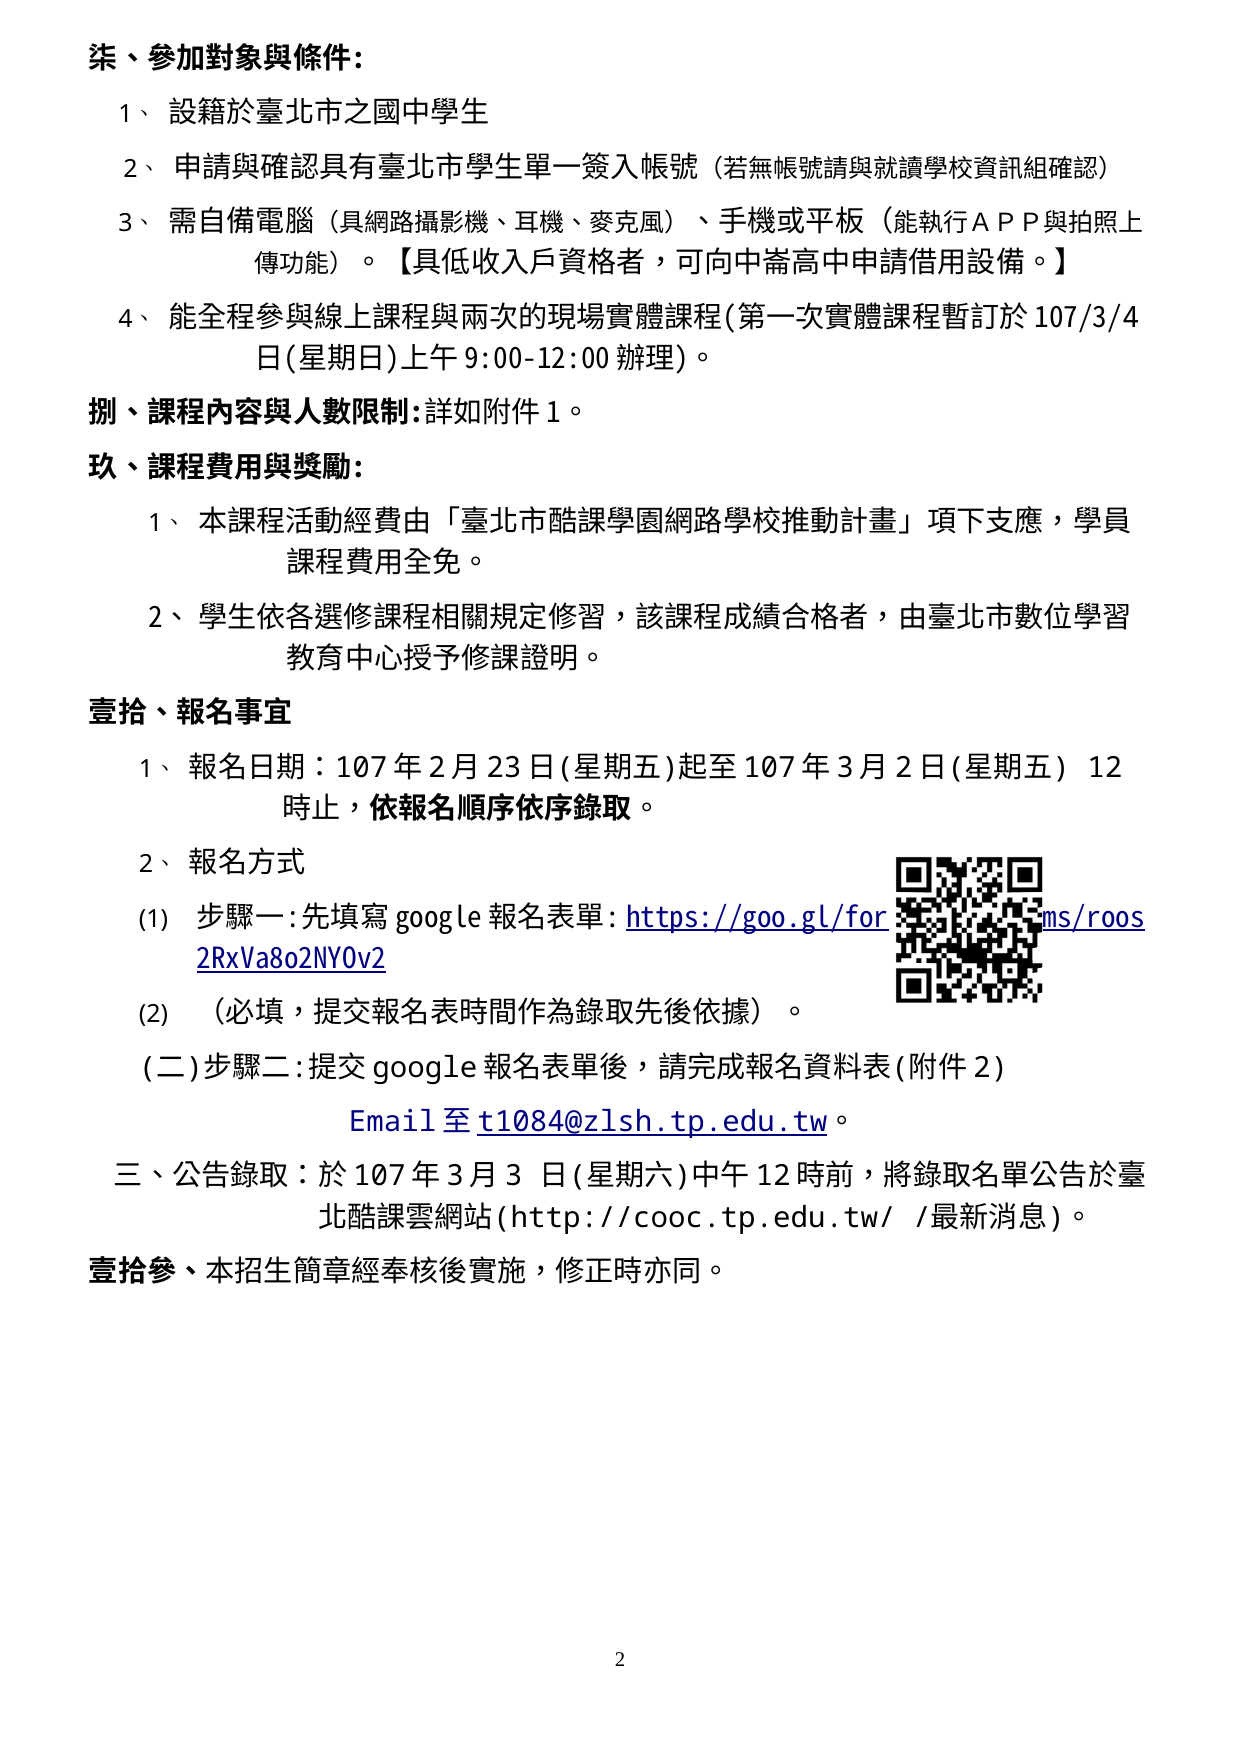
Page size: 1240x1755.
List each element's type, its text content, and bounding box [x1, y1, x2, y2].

list 步驟一:先填寫google報名表單: https://goo.gl/forms/roos2RxVa8o2NYOv2 [139, 894, 928, 977]
text (二)步驟二:提交google報名表單後，請完成報名資料表(附件2) [139, 1044, 1151, 1085]
text 三、公告錄取：於107年3月3 日(星期六)中午12時前，將錄取名單公告於臺北酷課雲網站(http://cooc.tp.edu.tw/ /最新消息)。 [114, 1152, 1151, 1235]
list （必填，提交報名表時間作為錄取先後依據）。 [139, 989, 1151, 1031]
list 報名方式 [139, 839, 1151, 881]
list 本課程活動經費由「臺北市酷課學園網路學校推動計畫」項下支應，學員課程費用全免。 [148, 498, 1151, 581]
list 設籍於臺北市之國中學生 [89, 89, 1151, 131]
list 申請與確認具有臺北市學生單一簽入帳號（若無帳號請與就讀學校資訊組確認） [89, 144, 1151, 185]
text 捌、課程內容與人數限制:詳如附件1。 [89, 389, 1151, 431]
text 柒、參加對象與條件: [89, 35, 1151, 77]
text 壹拾參、本招生簡章經奉核後實施，修正時亦同。 [89, 1248, 1151, 1289]
list 學生依各選修課程相關規定修習，該課程成績合格者，由臺北市數位學習教育中心授予修課證明。 [148, 594, 1151, 677]
list 能全程參與線上課程與兩次的現場實體課程(第一次實體課程暫訂於107/3/4日(星期日)上午9:00-12:00辦理)。 [118, 294, 1151, 377]
list 步驟一:先填寫google報名表單: https://goo.gl/forms/roos2RxVa8o2NYOv2 [1020, 894, 1151, 977]
text 玖、課程費用與獎勵: [89, 444, 1151, 485]
list 報名日期：107年2月23日(星期五)起至107年3月2日(星期五) 12時止，依報名順序依序錄取。 [139, 744, 1151, 827]
list 需自備電腦（具網路攝影機、耳機、麥克風）、手機或平板（能執行ＡＰＰ與拍照上傳功能）。【具低收入戶資格者，可向中崙高中申請借用設備。】 [118, 198, 1151, 281]
text Email至t1084@zlsh.tp.edu.tw。 [139, 1098, 1151, 1139]
text 壹拾、報名事宜 [89, 689, 1151, 731]
